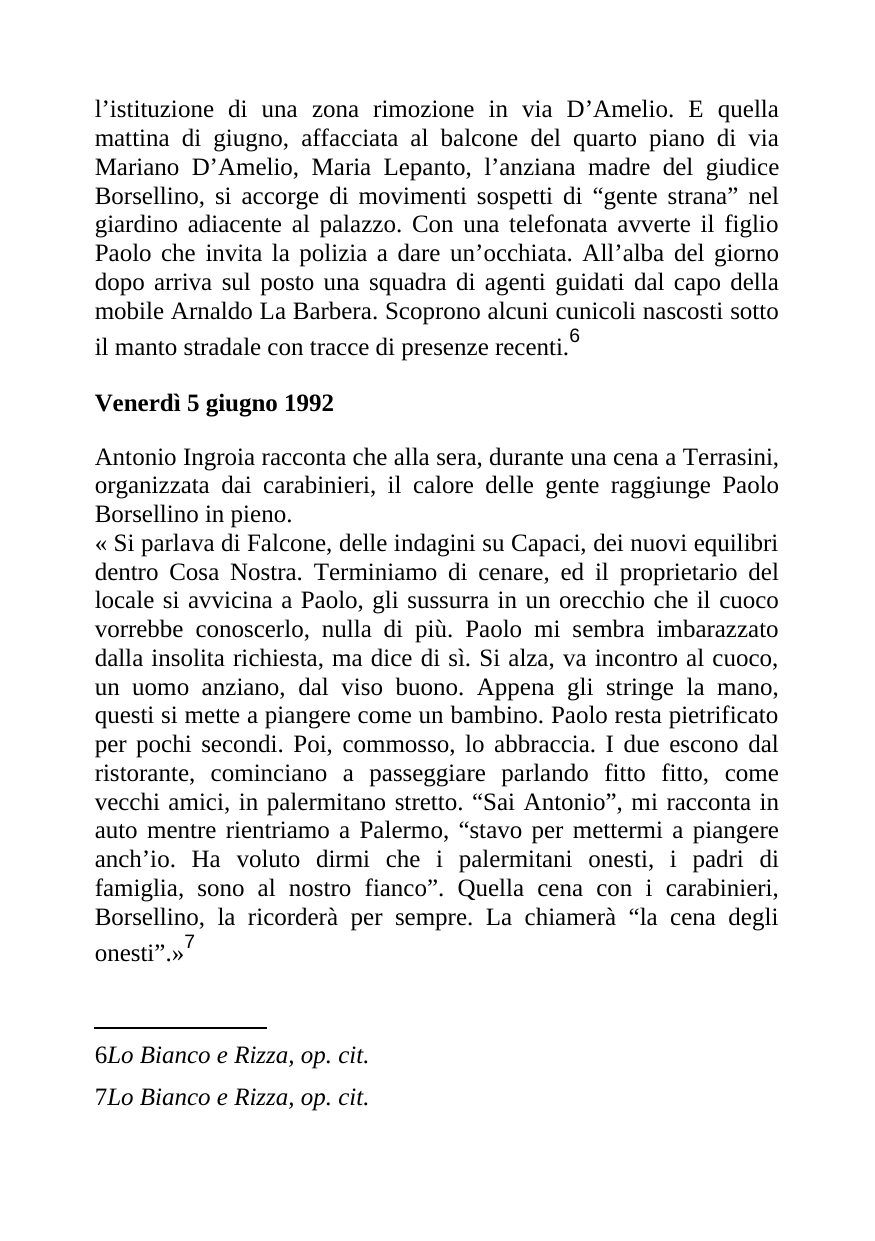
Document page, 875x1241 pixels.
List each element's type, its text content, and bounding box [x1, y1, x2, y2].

text Antonio Ingroia racconta che alla sera, durante una cena a Terrasini, organizzata dai carabinieri, il calore delle gente raggiunge Paolo Borsellino in pieno. [94, 442, 779, 528]
text Lo Bianco e Rizza, op. cit. [94, 1082, 779, 1110]
text « Si parlava di Falcone, delle indagini su Capaci, dei nuovi equilibri dentro Cosa Nostra. Terminiamo di cenare, ed il proprietario del locale si avvicina a Paolo, gli sussurra in un orecchio che il cuoco vorrebbe conoscerlo, nulla di più. Paolo mi sembra imbarazzato dalla insolita richiesta, ma dice di sì. Si alza, va incontro al cuoco, un uomo anziano, dal viso buono. Appena gli stringe la mano, questi si mette a piangere come un bambino. Paolo resta pietrificato per pochi secondi. Poi, commosso, lo abbraccia. I due escono dal ristorante, cominciano a passeggiare parlando fitto fitto, come vecchi amici, in palermitano stretto. “Sai Antonio”, mi racconta in auto mentre rientriamo a Palermo, “stavo per mettermi a piangere anch’io. Ha voluto dirmi che i palermitani onesti, i padri di famiglia, sono al nostro fianco”. Quella cena con i carabinieri, Borsellino, la ricorderà per sempre. La chiamerà “la cena degli onesti”.» [94, 528, 779, 969]
text Venerdì 5 giugno 1992 [94, 388, 779, 417]
text Lo Bianco e Rizza, op. cit. [94, 1040, 779, 1069]
text l’istituzione di una zona rimozione in via D’Amelio. E quella mattina di giugno, affacciata al balcone del quarto piano di via Mariano D’Amelio, Maria Lepanto, l’anziana madre del giudice Borsellino, si accorge di movimenti sospetti di “gente strana” nel giardino adiacente al palazzo. Con una telefonata avverte il figlio Paolo che invita la polizia a dare un’occhiata. All’alba del giorno dopo arriva sul posto una squadra di agenti guidati dal capo della mobile Arnaldo La Barbera. Scoprono alcuni cunicoli nascosti sotto il manto stradale con tracce di presenze recenti. [94, 94, 779, 363]
